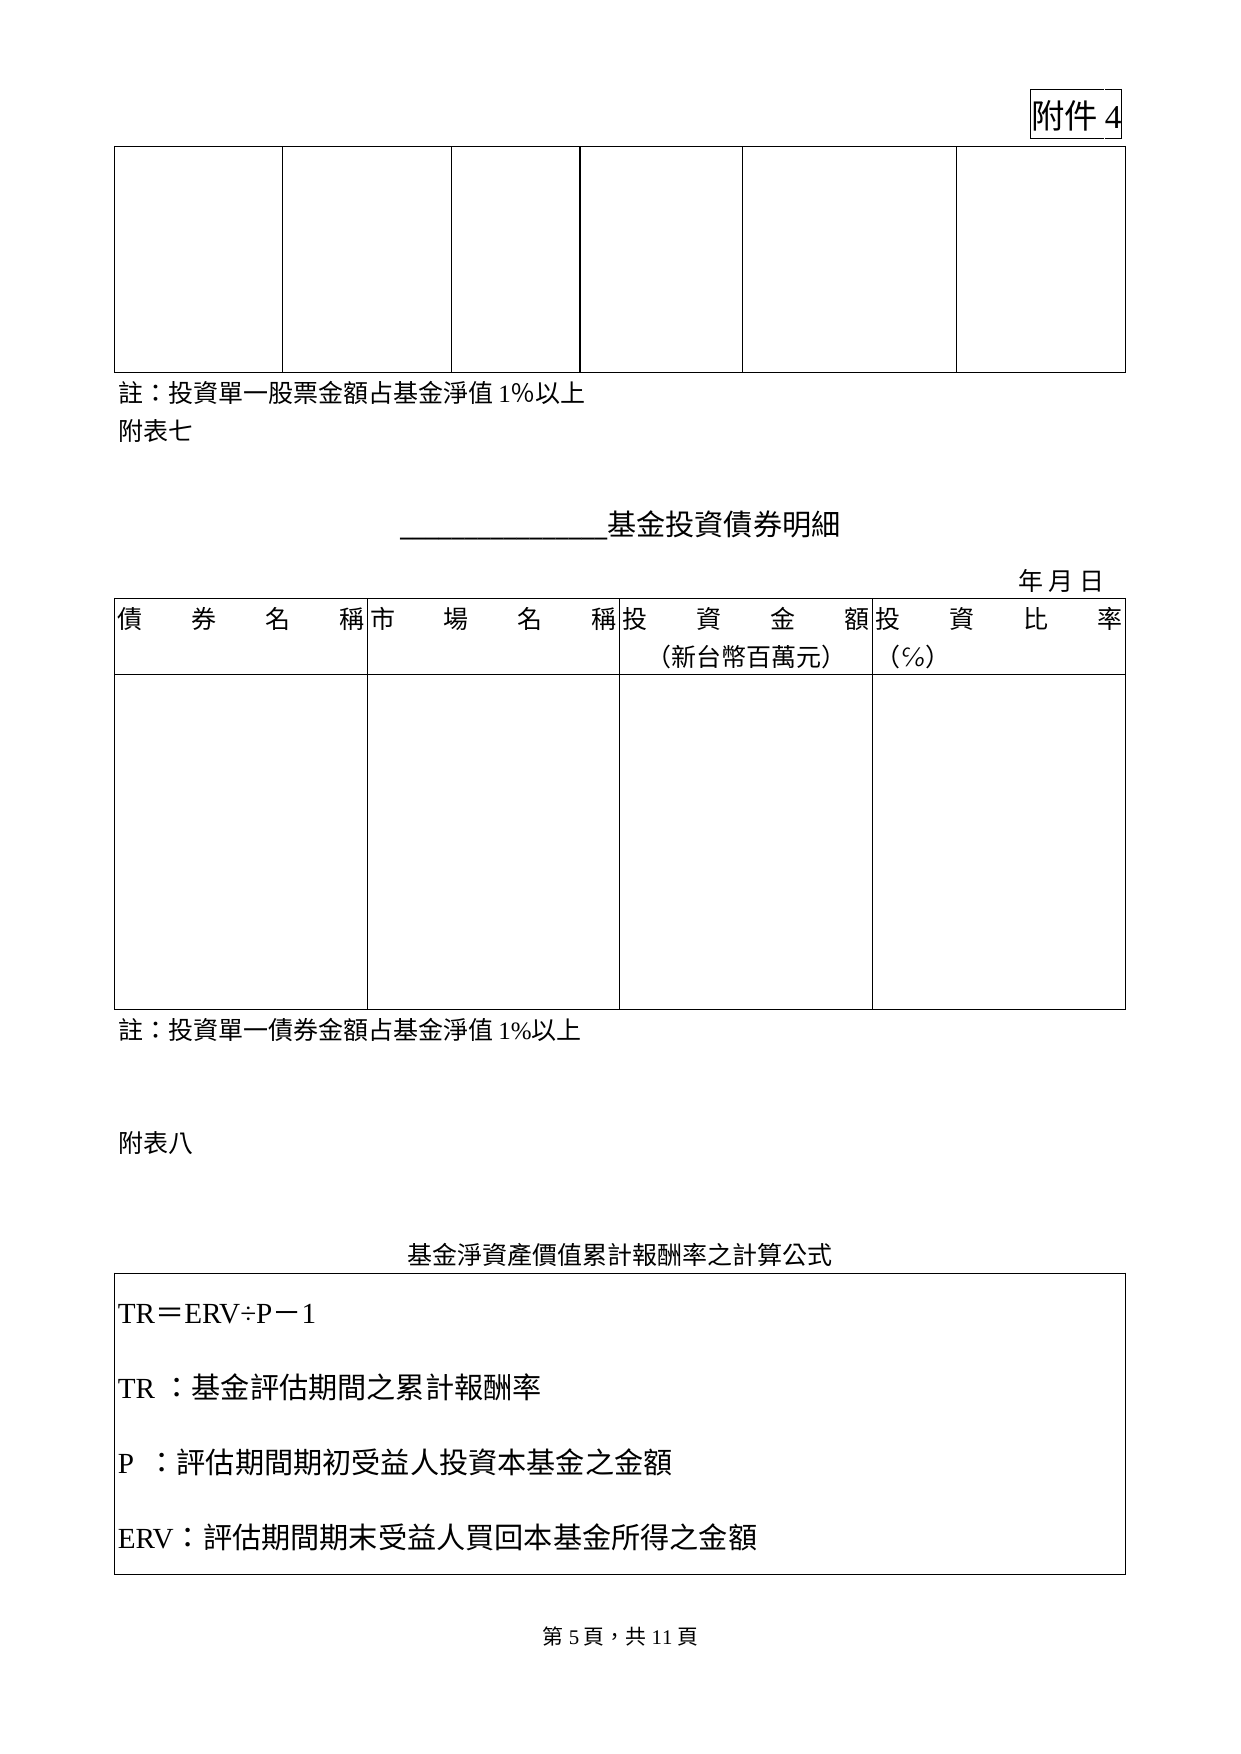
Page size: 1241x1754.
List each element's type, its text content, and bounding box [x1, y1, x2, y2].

table_header 投資金額 （新台幣百萬元） [620, 599, 872, 674]
table_cell [115, 147, 282, 372]
text 註：投資單一債券金額占基金淨值1%以上 [118, 1010, 1122, 1047]
table_cell [581, 147, 742, 372]
table_cell [957, 147, 1125, 372]
text 年 月 日 [118, 560, 1122, 598]
table_cell [368, 675, 619, 1009]
table_header 投資比率 （℅） [873, 599, 1125, 674]
text 附表八 [118, 1122, 1122, 1160]
table_cell [873, 675, 1125, 1009]
table_cell [283, 147, 451, 372]
table_cell [115, 675, 367, 1009]
text ________________基金投資債券明細 [118, 485, 1122, 560]
text 註：投資單一股票金額占基金淨值1％以上 [118, 373, 1122, 410]
table_header 市場名稱 [368, 599, 619, 674]
table_header 債券名稱 [115, 599, 367, 674]
table_cell [620, 675, 872, 1009]
table_cell [452, 147, 579, 372]
text 基金淨資產價值累計報酬率之計算公式 [118, 1235, 1122, 1272]
table_cell [743, 147, 956, 372]
text 附表七 [118, 410, 1122, 448]
table_header TR＝ERV÷P－1 TR ：基金評估期間之累計報酬率 P ：評估期間期初受益人投資本基金之金額 ERV：評估期間期末受益人買回本基金所得之金額 [115, 1274, 1125, 1573]
